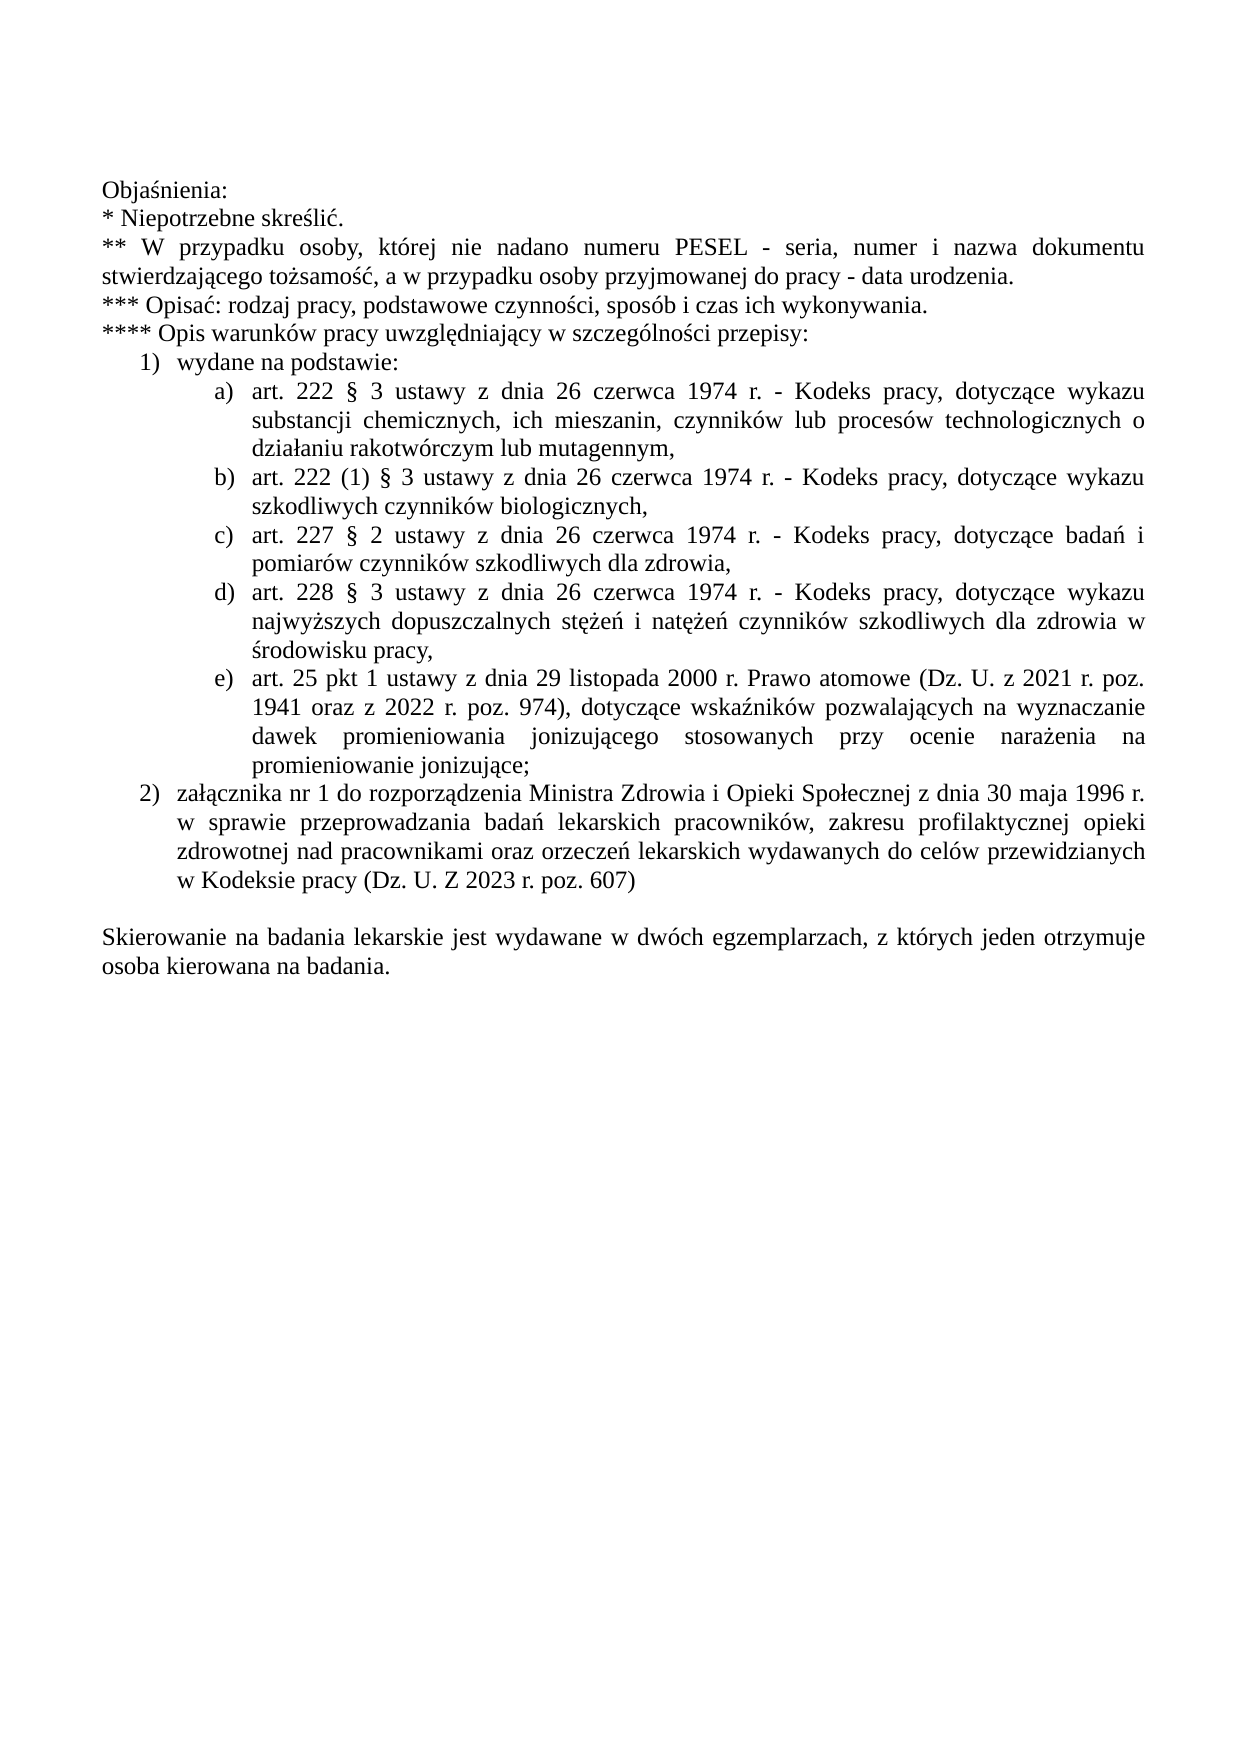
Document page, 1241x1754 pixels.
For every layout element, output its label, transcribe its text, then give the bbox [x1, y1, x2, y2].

list art. 228 § 3 ustawy z dnia 26 czerwca 1974 r. - Kodeks pracy, dotyczące wykazu najwyższych dopuszczalnych stężeń i natężeń czynników szkodliwych dla zdrowia w środowisku pracy, [214, 577, 1146, 663]
text *** Opisać: rodzaj pracy, podstawowe czynności, sposób i czas ich wykonywania. [102, 290, 1146, 318]
list art. 227 § 2 ustawy z dnia 26 czerwca 1974 r. - Kodeks pracy, dotyczące badań i pomiarów czynników szkodliwych dla zdrowia, [214, 520, 1146, 577]
text * Niepotrzebne skreślić. [102, 203, 1146, 232]
list art. 222 (1) § 3 ustawy z dnia 26 czerwca 1974 r. - Kodeks pracy, dotyczące wykazu szkodliwych czynników biologicznych, [214, 462, 1146, 520]
text Skierowanie na badania lekarskie jest wydawane w dwóch egzemplarzach, z których jeden otrzymuje osoba kierowana na badania. [102, 922, 1146, 980]
text Objaśnienia: [102, 175, 1146, 203]
text ** W przypadku osoby, której nie nadano numeru PESEL - seria, numer i nazwa dokumentu stwierdzającego tożsamość, a w przypadku osoby przyjmowanej do pracy - data urodzenia. [102, 232, 1146, 290]
list wydane na podstawie: [139, 347, 1146, 376]
list art. 222 § 3 ustawy z dnia 26 czerwca 1974 r. - Kodeks pracy, dotyczące wykazu substancji chemicznych, ich mieszanin, czynników lub procesów technologicznych o działaniu rakotwórczym lub mutagennym, [214, 376, 1146, 462]
list art. 25 pkt 1 ustawy z dnia 29 listopada 2000 r. Prawo atomowe (Dz. U. z 2021 r. poz. 1941 oraz z 2022 r. poz. 974), dotyczące wskaźników pozwalających na wyznaczanie dawek promieniowania jonizującego stosowanych przy ocenie narażenia na promieniowanie jonizujące; [214, 663, 1146, 778]
text **** Opis warunków pracy uwzględniający w szczególności przepisy: [102, 318, 1146, 347]
list załącznika nr 1 do rozporządzenia Ministra Zdrowia i Opieki Społecznej z dnia 30 maja 1996 r. w sprawie przeprowadzania badań lekarskich pracowników, zakresu profilaktycznej opieki zdrowotnej nad pracownikami oraz orzeczeń lekarskich wydawanych do celów przewidzianych w Kodeksie pracy (Dz. U. Z 2023 r. poz. 607) [139, 778, 1146, 893]
